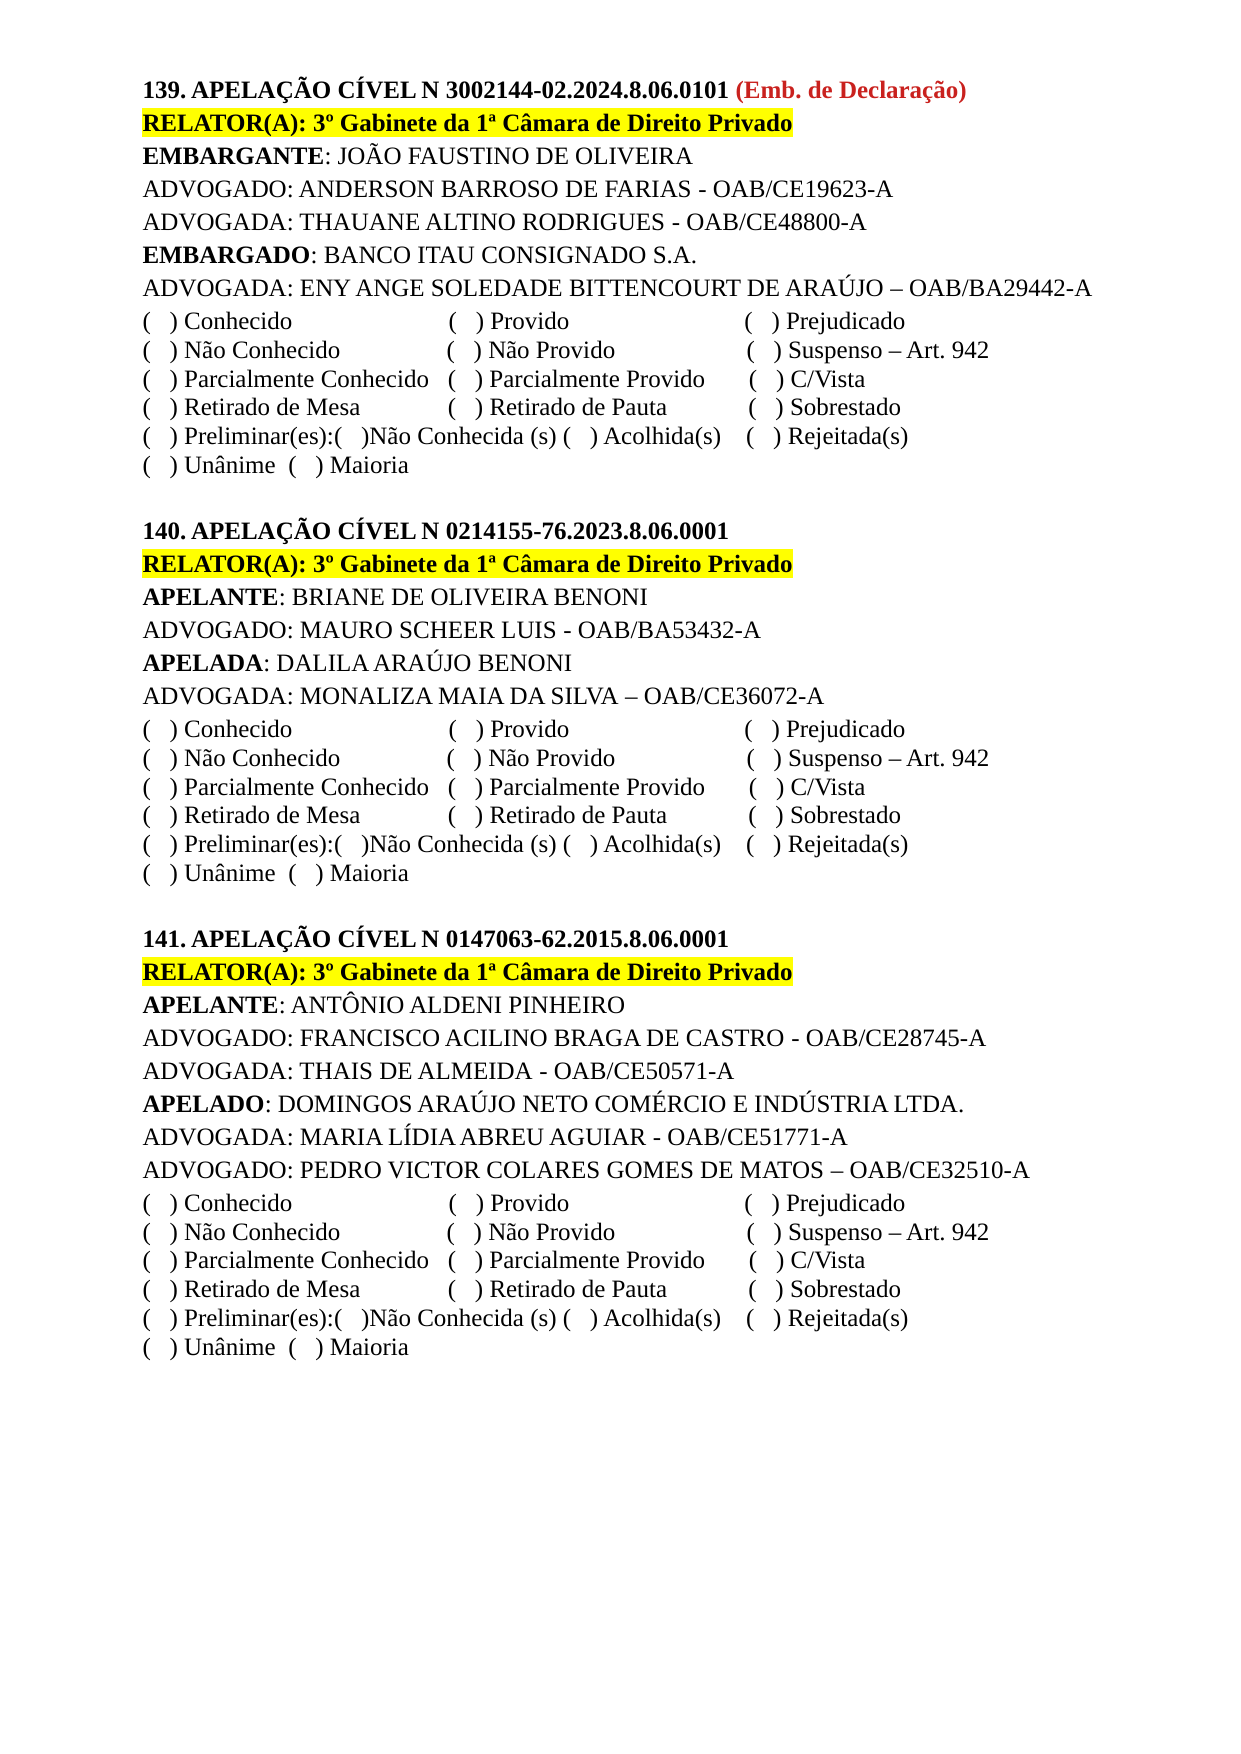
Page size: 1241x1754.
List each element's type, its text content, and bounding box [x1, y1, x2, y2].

text ( ) Conhecido ( ) Provido ( ) Prejudicado [142, 1188, 1141, 1217]
text ( ) Parcialmente Conhecido ( ) Parcialmente Provido ( ) C/Vista [142, 772, 1158, 800]
text ( ) Preliminar(es):( )Não Conhecida (s) ( ) Acolhida(s) ( ) Rejeitada(s) [142, 829, 1158, 858]
text ( ) Preliminar(es):( )Não Conhecida (s) ( ) Acolhida(s) ( ) Rejeitada(s) [142, 1303, 1158, 1332]
text ( ) Retirado de Mesa ( ) Retirado de Pauta ( ) Sobrestado [142, 1274, 1158, 1303]
text ( ) Preliminar(es):( )Não Conhecida (s) ( ) Acolhida(s) ( ) Rejeitada(s) [142, 421, 1158, 450]
text ( ) Retirado de Mesa ( ) Retirado de Pauta ( ) Sobrestado [142, 392, 1158, 421]
text ( ) Unânime ( ) Maioria 141. APELAÇÃO CÍVEL N 0147063-62.2015.8.06.0001 RELATOR(A): 3º Gabinete da 1ª Câmara de Direito Privado APELANTE: ANTÔNIO ALDENI PINHEIRO ADVOGADO: FRANCISCO ACILINO BRAGA DE CASTRO - OAB/CE28745-A ADVOGADA: THAIS DE ALMEIDA - OAB/CE50571-A APELADO: DOMINGOS ARAÚJO NETO COMÉRCIO E INDÚSTRIA LTDA. ADVOGADA: MARIA LÍDIA ABREU AGUIAR - OAB/CE51771-A ADVOGADO: PEDRO VICTOR COLARES GOMES DE MATOS – OAB/CE32510-A [142, 858, 1141, 1184]
text ( ) Parcialmente Conhecido ( ) Parcialmente Provido ( ) C/Vista [142, 1246, 1158, 1274]
text 139. APELAÇÃO CÍVEL N 3002144-02.2024.8.06.0101 (Emb. de Declaração) RELATOR(A): 3º Gabinete da 1ª Câmara de Direito Privado EMBARGANTE: JOÃO FAUSTINO DE OLIVEIRA ADVOGADO: ANDERSON BARROSO DE FARIAS - OAB/CE19623-A ADVOGADA: THAUANE ALTINO RODRIGUES - OAB/CE48800-A EMBARGADO: BANCO ITAU CONSIGNADO S.A. ADVOGADA: ENY ANGE SOLEDADE BITTENCOURT DE ARAÚJO – OAB/BA29442-A [142, 75, 1141, 302]
text ( ) Retirado de Mesa ( ) Retirado de Pauta ( ) Sobrestado [142, 800, 1158, 829]
text ( ) Unânime ( ) Maioria 140. APELAÇÃO CÍVEL N 0214155-76.2023.8.06.0001 RELATOR(A): 3º Gabinete da 1ª Câmara de Direito Privado APELANTE: BRIANE DE OLIVEIRA BENONI ADVOGADO: MAURO SCHEER LUIS - OAB/BA53432-A APELADA: DALILA ARAÚJO BENONI ADVOGADA: MONALIZA MAIA DA SILVA – OAB/CE36072-A [142, 450, 1141, 710]
text ( ) Não Conhecido ( ) Não Provido ( ) Suspenso – Art. 942 [142, 1217, 1158, 1246]
text ( ) Não Conhecido ( ) Não Provido ( ) Suspenso – Art. 942 [142, 335, 1158, 364]
text ( ) Conhecido ( ) Provido ( ) Prejudicado [142, 714, 1141, 743]
text ( ) Não Conhecido ( ) Não Provido ( ) Suspenso – Art. 942 [142, 743, 1158, 772]
text ( ) Conhecido ( ) Provido ( ) Prejudicado [142, 306, 1141, 335]
text ( ) Parcialmente Conhecido ( ) Parcialmente Provido ( ) C/Vista [142, 364, 1158, 392]
text ( ) Unânime ( ) Maioria [142, 1332, 1141, 1393]
